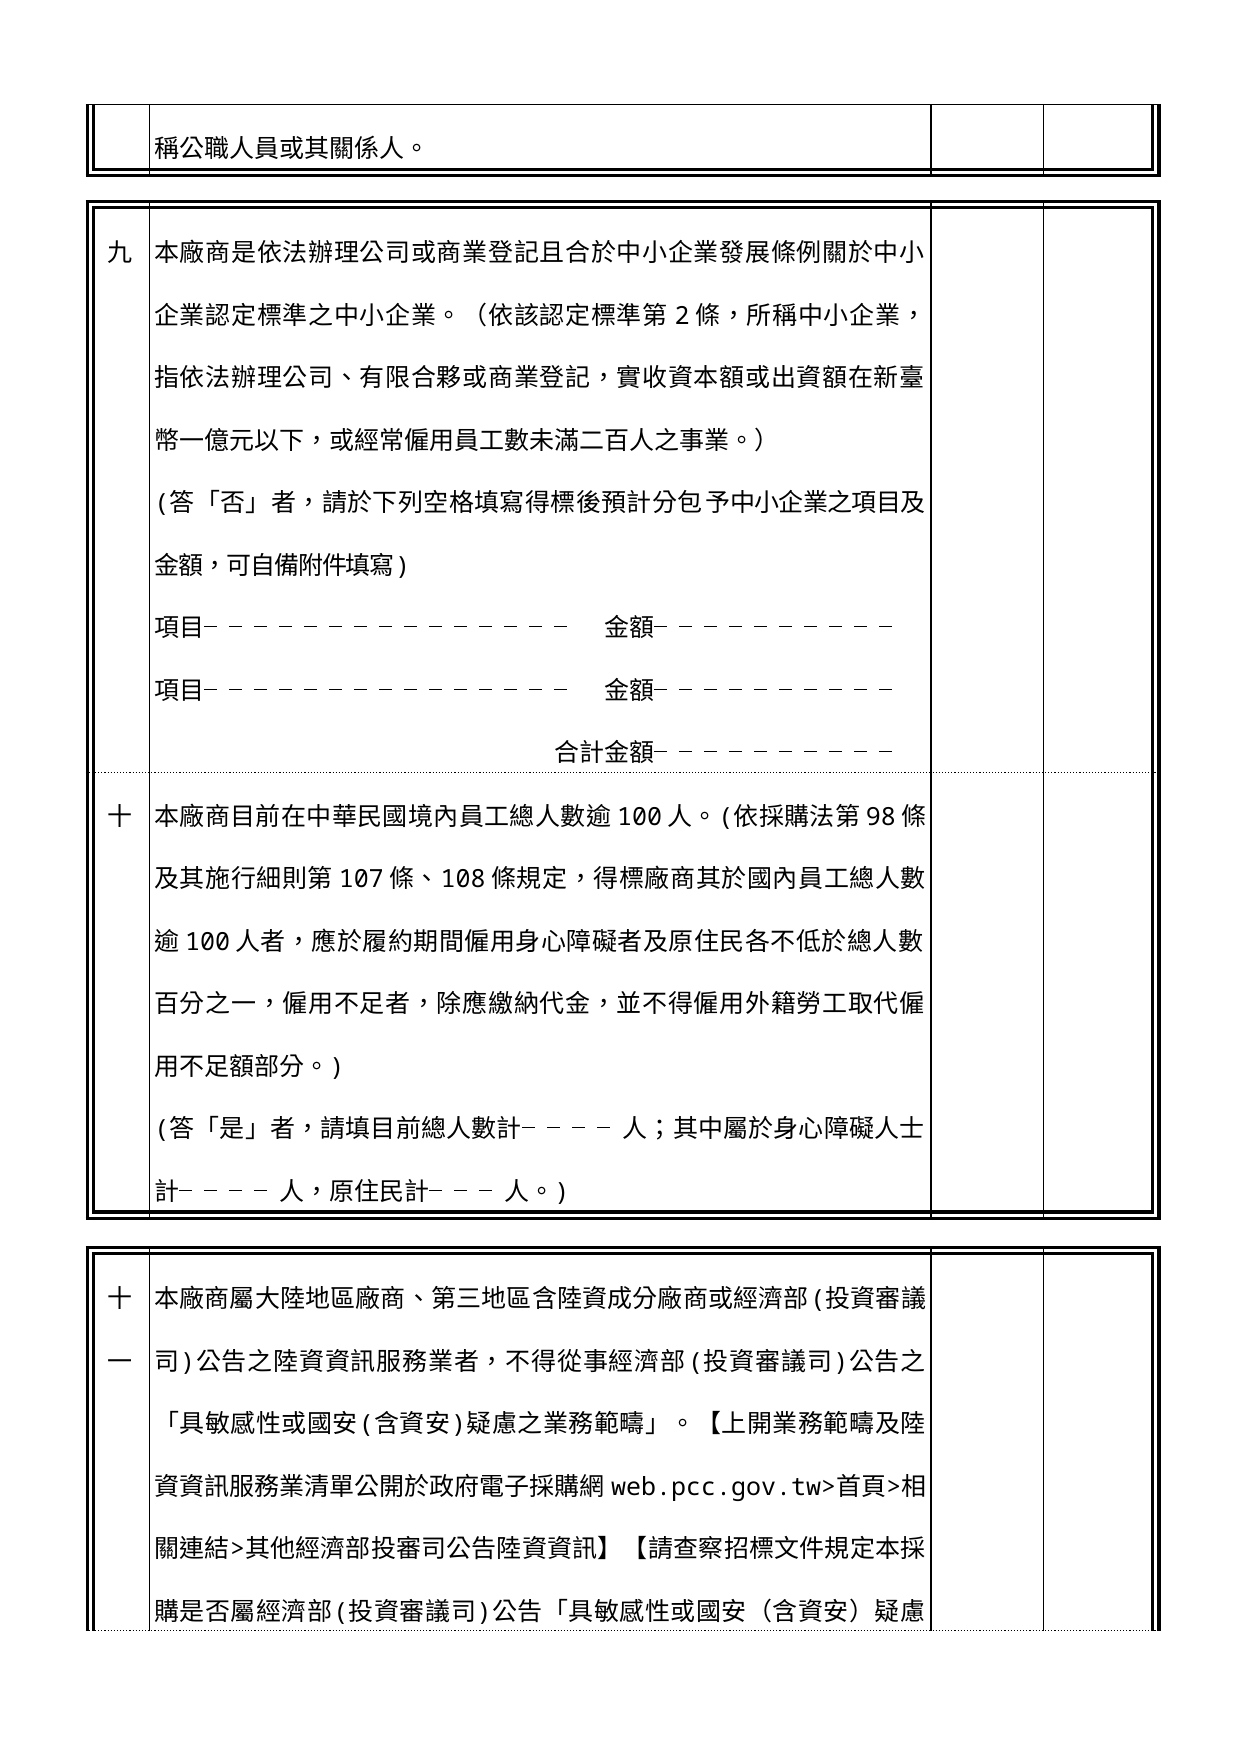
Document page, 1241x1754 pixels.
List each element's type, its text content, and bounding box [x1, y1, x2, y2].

table_header [1044, 209, 1151, 772]
table_header 本廠商是依法辦理公司或商業登記且合於中小企業發展條例關於中小企業認定標準之中小企業。（依該認定標準第2條，所稱中小企業，指依法辦理公司、有限合夥或商業登記，實收資本額或出資額在新臺幣一億元以下，或經常僱用員工數未滿二百人之事業。） (答「否」者，請於下列空格填寫得標後預計分包予中小企業之項目及金額，可自備附件填寫) 項目╴╴╴╴╴╴╴╴╴╴╴╴╴╴╴ 金額╴╴╴╴╴╴╴╴╴╴ 項目╴╴╴╴╴╴╴╴╴╴╴╴╴╴╴ 金額╴╴╴╴╴╴╴╴╴╴ 合計金額╴╴╴╴╴╴╴╴╴╴ [150, 209, 930, 772]
table_cell [932, 105, 1043, 168]
table_header [932, 209, 1043, 772]
table_header 十一 [90, 1249, 149, 1630]
table_cell 本廠商目前在中華民國境內員工總人數逾100人。(依採購法第98條及其施行細則第107條、108條規定，得標廠商其於國內員工總人數逾100人者，應於履約期間僱用身心障礙者及原住民各不低於總人數百分之一，僱用不足者，除應繳納代金，並不得僱用外籍勞工取代僱用不足額部分。) (答「是」者，請填目前總人數計╴╴╴╴人；其中屬於身心障礙人士計╴╴╴╴人，原住民計╴╴╴人。) [150, 772, 930, 1210]
table_header [1044, 1255, 1151, 1630]
table_header [1044, 203, 1156, 772]
table_cell [932, 772, 1043, 1210]
table_header [932, 1255, 1043, 1630]
table_header [1044, 1249, 1156, 1630]
table_cell 稱公職人員或其關係人。 [150, 105, 930, 168]
table_cell [95, 105, 149, 168]
table_header 九 [90, 203, 149, 772]
table_cell 十 [95, 772, 149, 1210]
table_cell [1044, 772, 1151, 1210]
table_header 本廠商屬大陸地區廠商、第三地區含陸資成分廠商或經濟部(投資審議司)公告之陸資資訊服務業者，不得從事經濟部(投資審議司)公告之「具敏感性或國安(含資安)疑慮之業務範疇」。【上開業務範疇及陸資資訊服務業清單公開於政府電子採購網web.pcc.gov.tw>首頁>相關連結>其他經濟部投審司公告陸資資訊】【請查察招標文件規定本採購是否屬經濟部(投資審議司)公告「具敏感性或國安（含資安）疑慮 [150, 1255, 930, 1630]
table_cell [1044, 105, 1151, 168]
